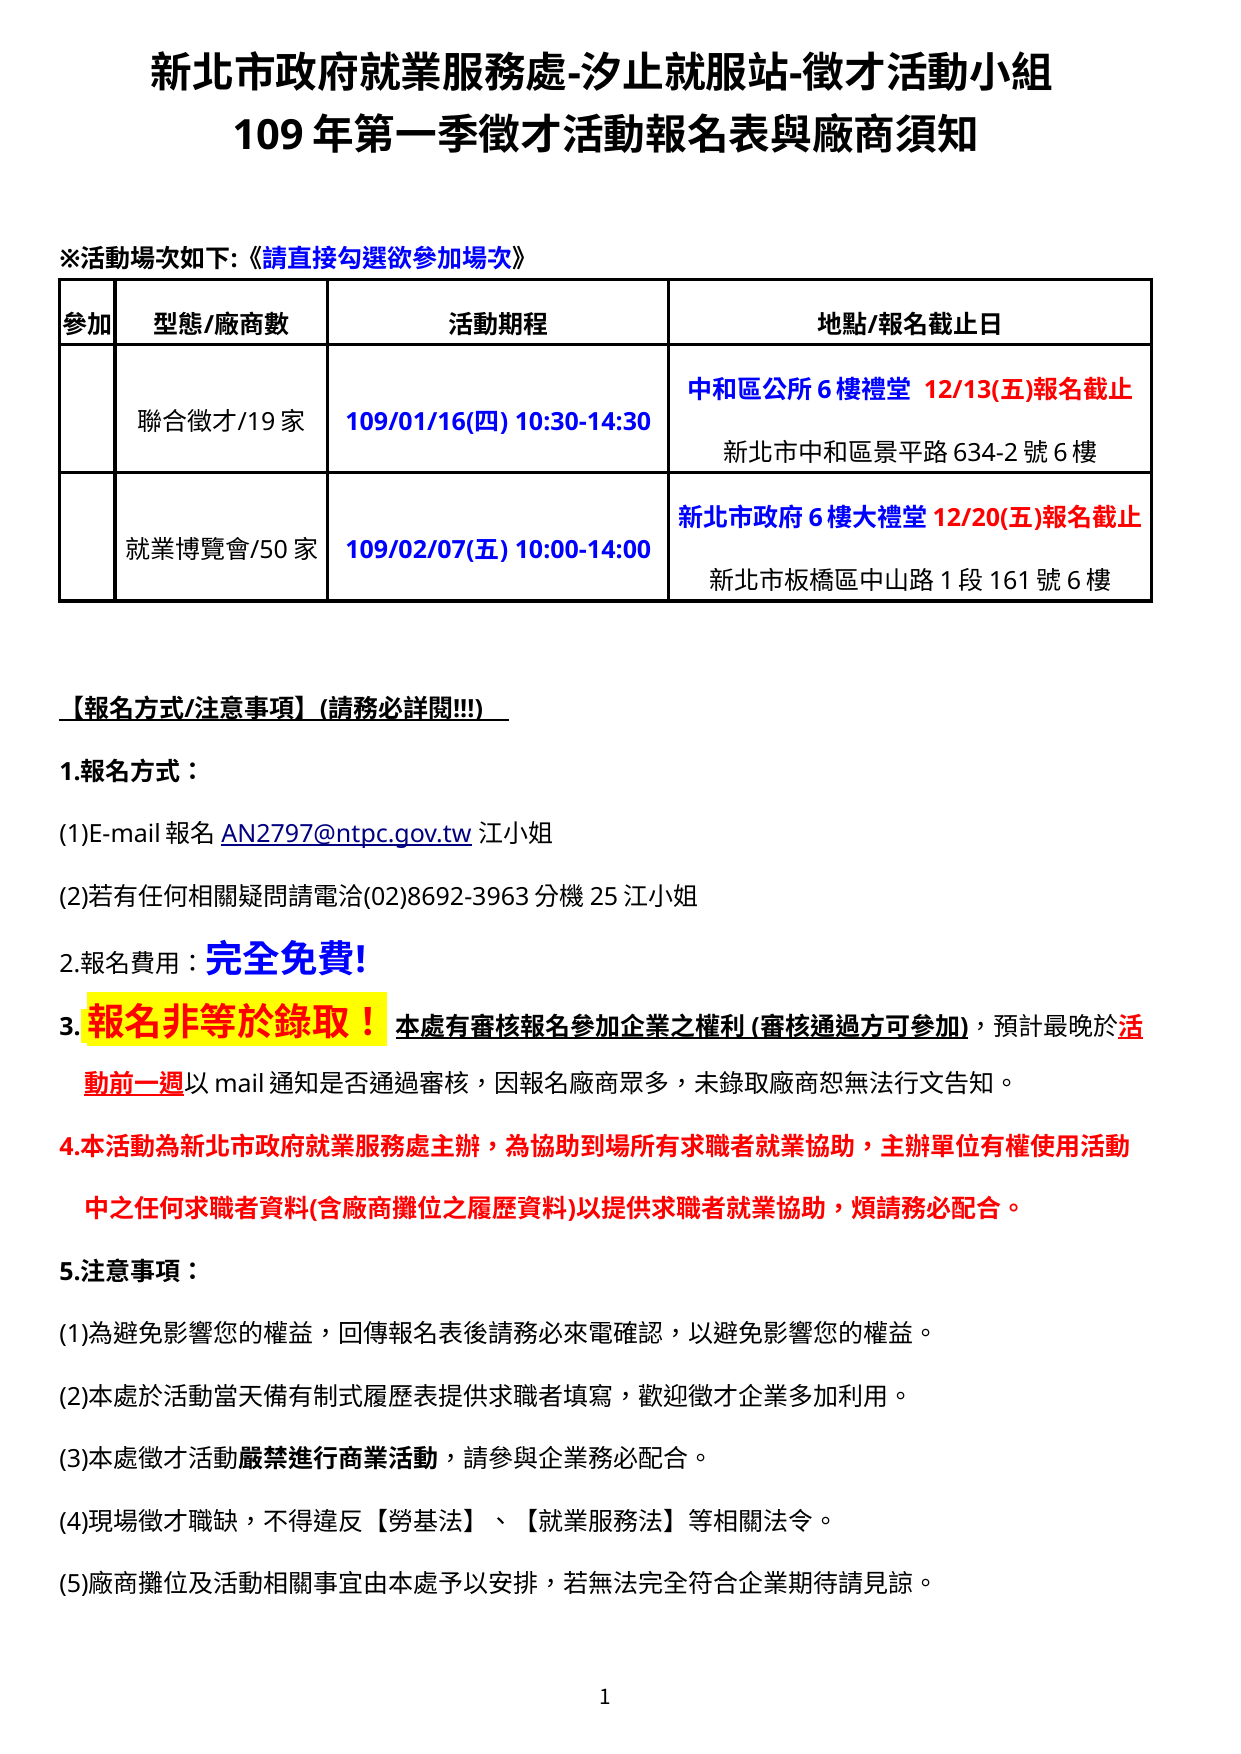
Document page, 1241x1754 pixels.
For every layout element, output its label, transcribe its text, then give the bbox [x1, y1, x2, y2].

table_header 型態/廠商數 [117, 281, 326, 343]
text (1)E-mail報名 AN2797@ntpc.gov.tw 江小姐 [59, 790, 1152, 852]
text 109年第一季徵才活動報名表與廠商須知 [59, 90, 1152, 152]
text 2.報名費用：完全免費! [59, 915, 1152, 977]
text (3)本處徵才活動嚴禁進行商業活動，請參與企業務必配合。 [59, 1415, 1137, 1477]
text 1.報名方式： [59, 727, 1152, 790]
table_cell 新北市政府6樓大禮堂12/20(五)報名截止 新北市板橋區中山路1段161號6樓 [670, 474, 1150, 599]
table_cell 聯合徵才/19家 [117, 346, 326, 471]
table_cell 中和區公所6樓禮堂 12/13(五)報名截止 新北市中和區景平路634-2號6樓 [670, 346, 1150, 471]
text (1)為避免影響您的權益，回傳報名表後請務必來電確認，以避免影響您的權益。 [59, 1290, 1152, 1352]
table_cell [61, 474, 113, 599]
text 新北市政府就業服務處-汐止就服站-徵才活動小組 [59, 27, 1152, 90]
text (2)本處於活動當天備有制式履歷表提供求職者填寫，歡迎徵才企業多加利用。 [59, 1352, 1152, 1415]
table_cell 109/02/07(五) 10:00-14:00 [329, 474, 667, 599]
text 【報名方式/注意事項】(請務必詳閱!!!) [59, 665, 1152, 727]
text (5)廠商攤位及活動相關事宜由本處予以安排，若無法完全符合企業期待請見諒。 [59, 1540, 1137, 1602]
text 5.注意事項： [59, 1227, 1152, 1290]
table_cell 就業博覽會/50家 [117, 474, 326, 599]
text (4)現場徵才職缺，不得違反【勞基法】、【就業服務法】等相關法令。 [59, 1477, 1137, 1540]
table_cell 109/01/16(四) 10:30-14:30 [329, 346, 667, 471]
table_cell [61, 346, 113, 471]
table_header 地點/報名截止日 [670, 281, 1150, 343]
text 4.本活動為新北市政府就業服務處主辦，為協助到場所有求職者就業協助，主辦單位有權使用活動中之任何求職者資料(含廠商攤位之履歷資料)以提供求職者就業協助，煩請務必配合。 [59, 1102, 1152, 1227]
table_header 參加 [61, 281, 113, 343]
text 3. 報名非等於錄取！ 本處有審核報名參加企業之權利 (審核通過方可參加)，預計最晚於活動前一週以mail通知是否通過審核，因報名廠商眾多，未錄取廠商恕無法行文告知。 [59, 977, 1152, 1102]
text ※活動場次如下:《請直接勾選欲參加場次》 [59, 215, 1152, 277]
table_header 活動期程 [329, 281, 667, 343]
text (2)若有任何相關疑問請電洽(02)8692-3963分機25江小姐 [59, 852, 1152, 915]
